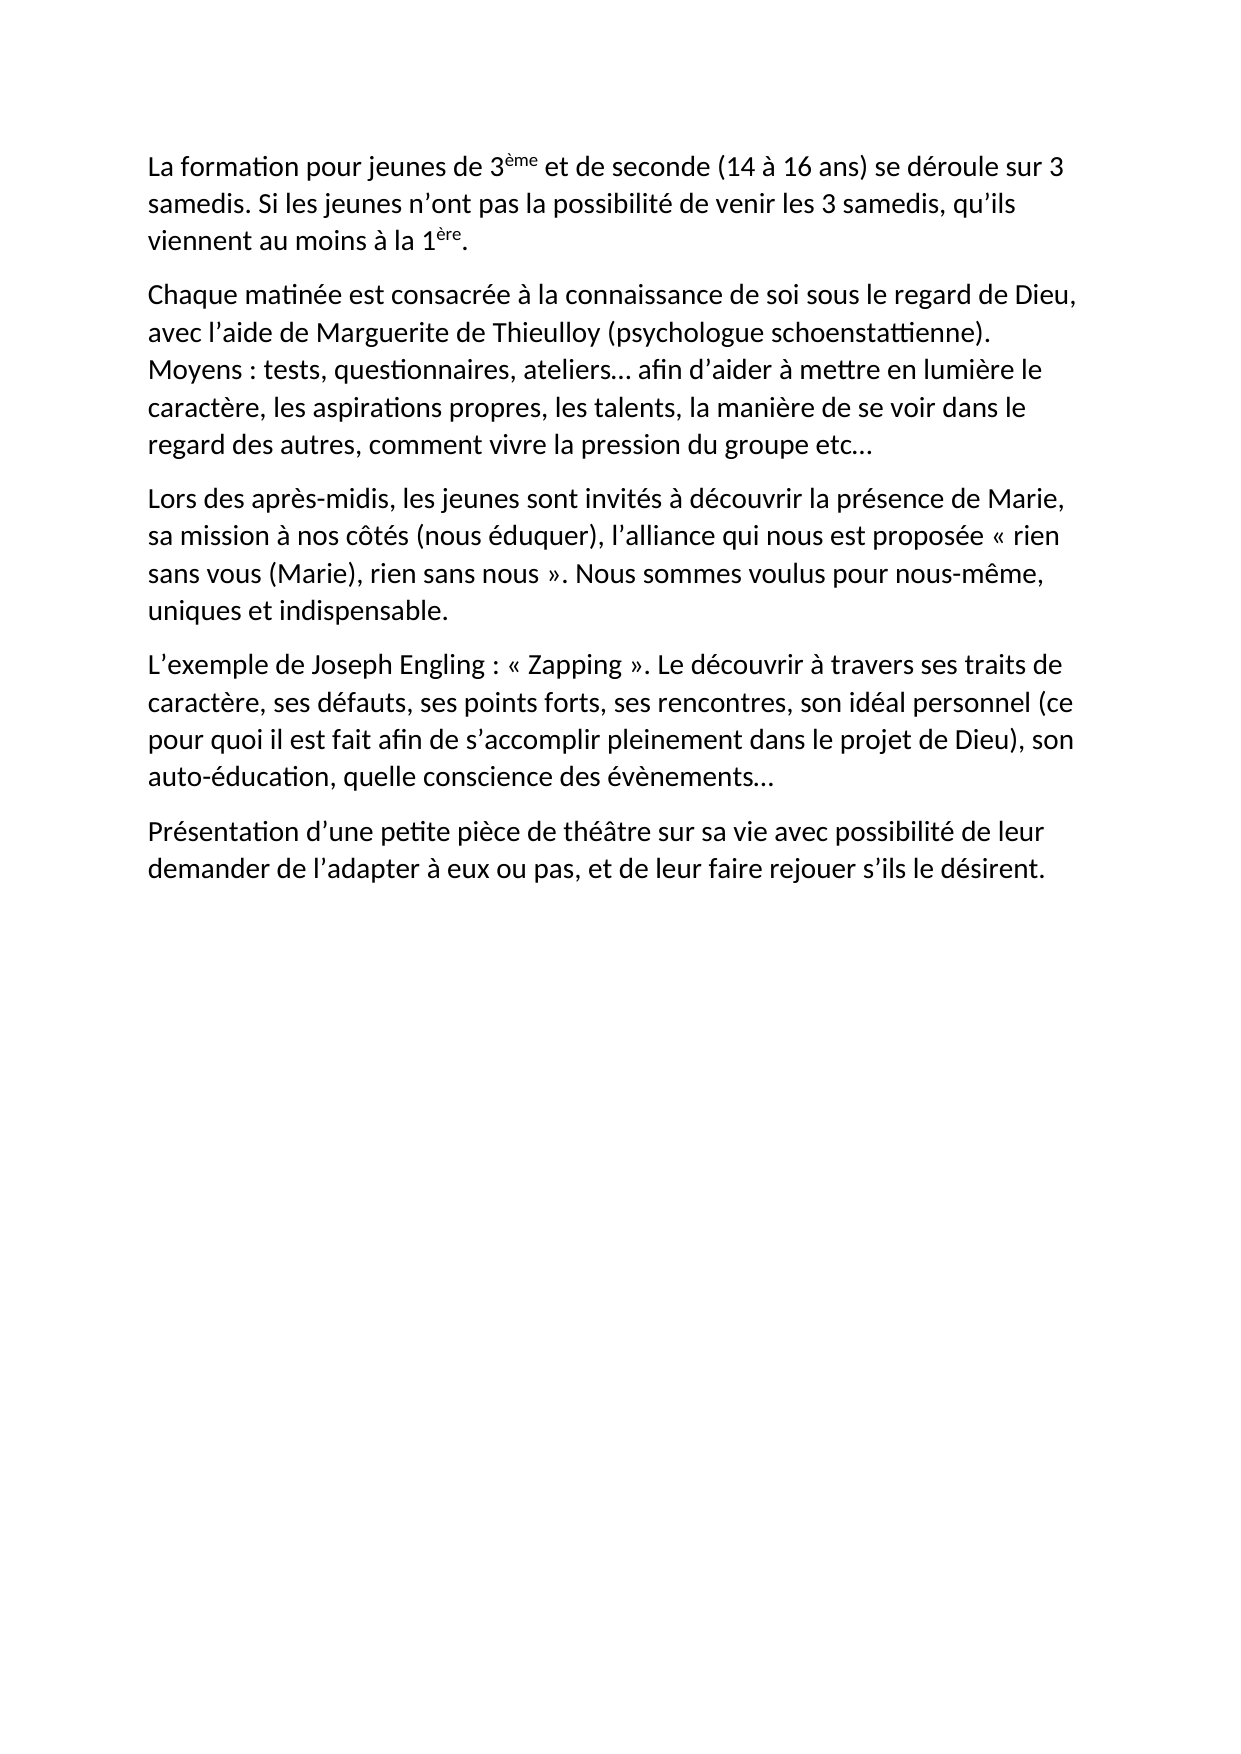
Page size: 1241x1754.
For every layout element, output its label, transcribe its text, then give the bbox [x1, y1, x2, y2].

text Présentation d’une petite pièce de théâtre sur sa vie avec possibilité de leur demander de l’adapter à eux ou pas, et de leur faire rejouer s’ils le désirent. [148, 813, 1093, 886]
text Chaque matinée est consacrée à la connaissance de soi sous le regard de Dieu, avec l’aide de Marguerite de Thieulloy (psychologue schoenstattienne). Moyens : tests, questionnaires, ateliers… afin d’aider à mettre en lumière le caractère, les aspirations propres, les talents, la manière de se voir dans le regard des autres, comment vivre la pression du groupe etc… [148, 276, 1093, 462]
text L’exemple de Joseph Engling : « Zapping ». Le découvrir à travers ses traits de caractère, ses défauts, ses points forts, ses rencontres, son idéal personnel (ce pour quoi il est fait afin de s’accomplir pleinement dans le projet de Dieu), son auto-éducation, quelle conscience des évènements… [148, 646, 1093, 794]
text Lors des après-midis, les jeunes sont invités à découvrir la présence de Marie, sa mission à nos côtés (nous éduquer), l’alliance qui nous est proposée « rien sans vous (Marie), rien sans nous ». Nous sommes voulus pour nous-même, uniques et indispensable. [148, 480, 1093, 628]
text La formation pour jeunes de 3ème et de seconde (14 à 16 ans) se déroule sur 3 samedis. Si les jeunes n’ont pas la possibilité de venir les 3 samedis, qu’ils viennent au moins à la 1ère. [148, 148, 1093, 258]
